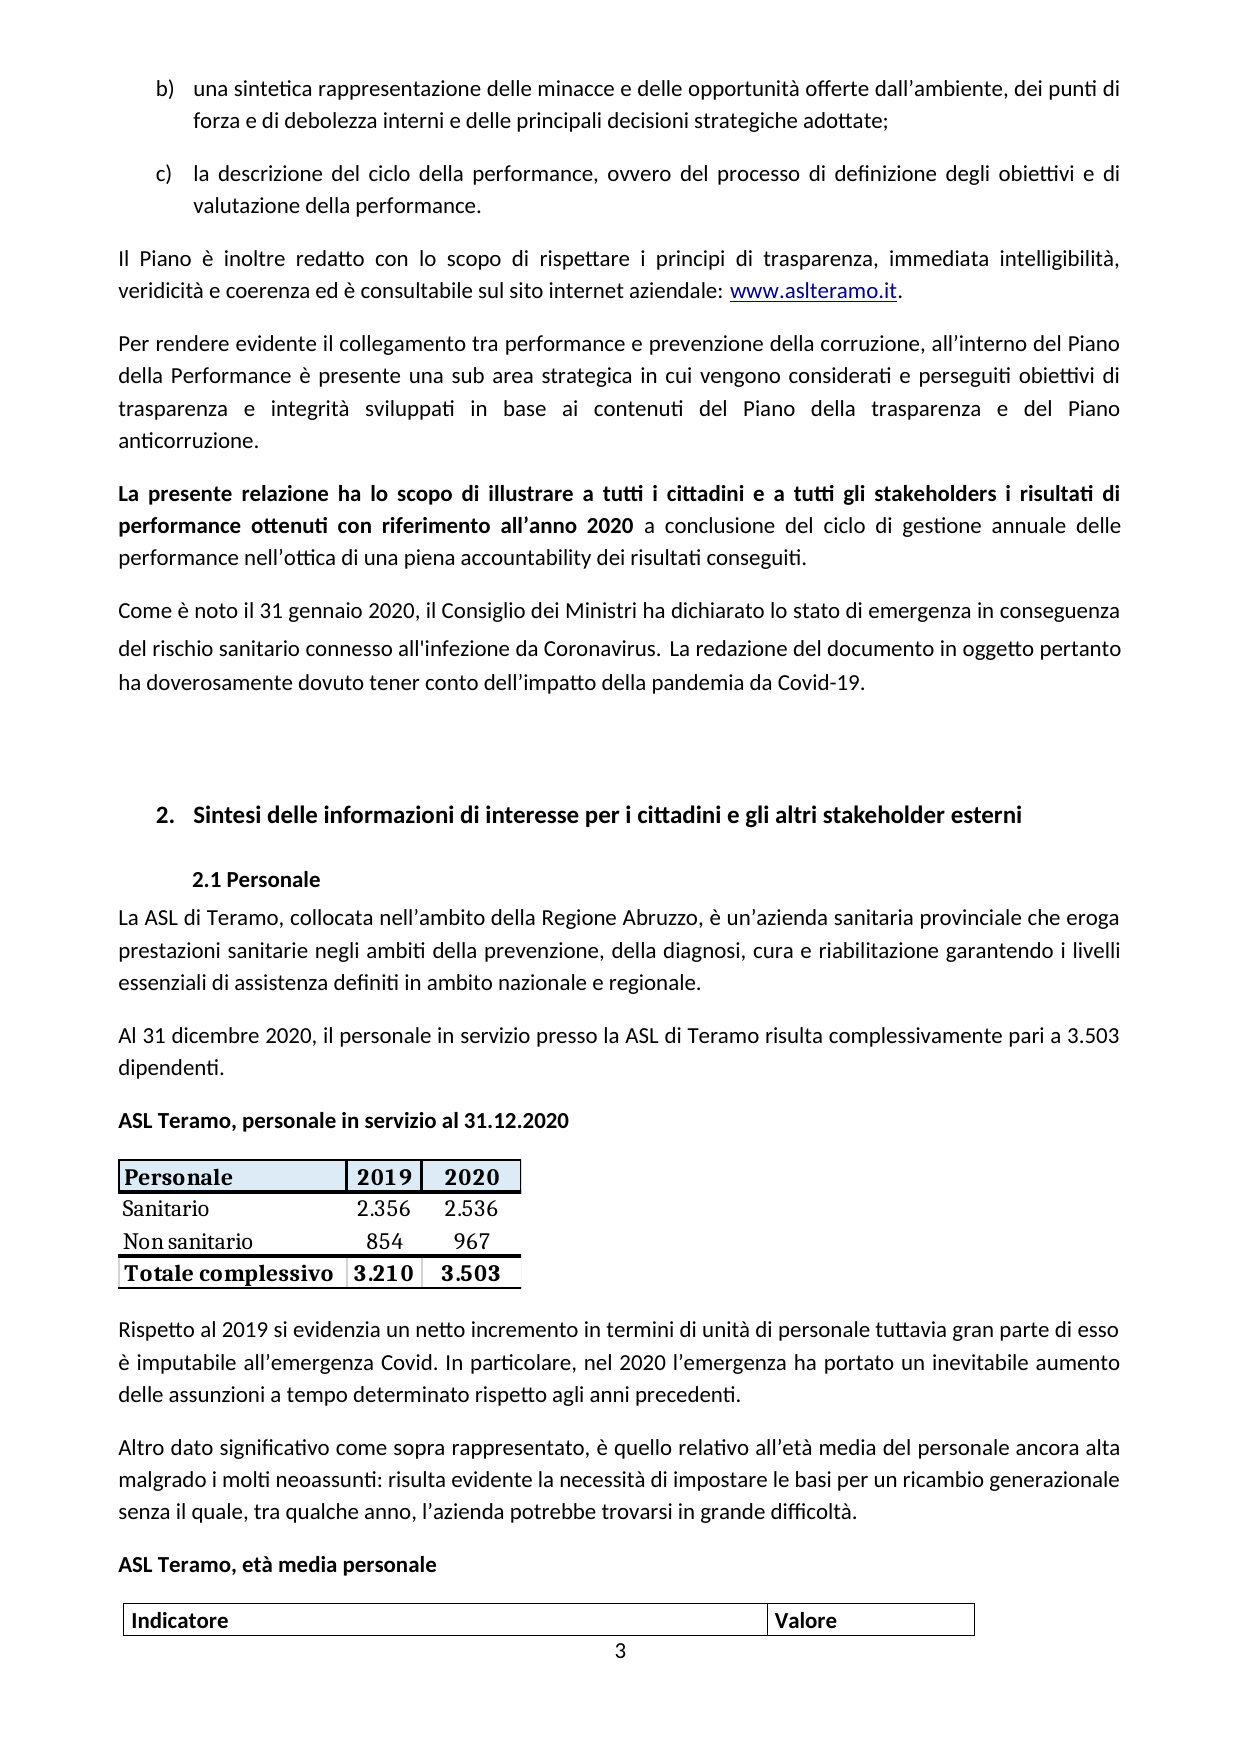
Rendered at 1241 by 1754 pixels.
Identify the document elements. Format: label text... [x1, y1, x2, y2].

text ASL Teramo, personale in servizio al 31.12.2020 [118, 1106, 1122, 1134]
text Rispetto al 2019 si evidenzia un netto incremento in termini di unità di personale tuttavia gran parte di esso è imputabile all’emergenza Covid. In particolare, nel 2020 l’emergenza ha portato un inevitabile aumento delle assunzioni a tempo determinato rispetto agli anni precedenti. [118, 1315, 1122, 1408]
text Altro dato significativo come sopra rappresentato, è quello relativo all’età media del personale ancora alta malgrado i molti neoassunti: risulta evidente la necessità di impostare le basi per un ricambio generazionale senza il quale, tra qualche anno, l’azienda potrebbe trovarsi in grande difficoltà. [118, 1433, 1122, 1525]
text La presente relazione ha lo scopo di illustrare a tutti i cittadini e a tutti gli stakeholders i risultati di performance ottenuti con riferimento all’anno 2020 a conclusione del ciclo di gestione annuale delle performance nell’ottica di una piena accountability dei risultati conseguiti. [118, 479, 1122, 571]
table_header Valore [768, 1604, 974, 1634]
text La ASL di Teramo, collocata nell’ambito della Regione Abruzzo, è un’azienda sanitaria provinciale che eroga prestazioni sanitarie negli ambiti della prevenzione, della diagnosi, cura e riabilitazione garantendo i livelli essenziali di assistenza definiti in ambito nazionale e regionale. [118, 903, 1122, 996]
list una sintetica rappresentazione delle minacce e delle opportunità offerte dall’ambiente, dei punti di forza e di debolezza interni e delle principali decisioni strategiche adottate; [156, 74, 1122, 134]
text Come è noto il 31 gennaio 2020, il Consiglio dei Ministri ha dichiarato lo stato di emergenza in conseguenza del rischio sanitario connesso all'infezione da Coronavirus. La redazione del documento in oggetto pertanto ha doverosamente dovuto tener conto dell’impatto della pandemia da Covid-19. [118, 596, 1122, 696]
subtitle 2.1 Personale [118, 865, 1122, 893]
text Al 31 dicembre 2020, il personale in servizio presso la ASL di Teramo risulta complessivamente pari a 3.503 dipendenti. [118, 1021, 1122, 1081]
text ASL Teramo, età media personale [118, 1550, 1122, 1578]
list la descrizione del ciclo della performance, ovvero del processo di definizione degli obiettivi e di valutazione della performance. [156, 159, 1122, 219]
list Sintesi delle informazioni di interesse per i cittadini e gli altri stakeholder esterni [156, 799, 1122, 829]
text Il Piano è inoltre redatto con lo scopo di rispettare i principi di trasparenza, immediata intelligibilità, veridicità e coerenza ed è consultabile sul sito internet aziendale: www.aslteramo.it. [118, 244, 1122, 304]
text Per rendere evidente il collegamento tra performance e prevenzione della corruzione, all’interno del Piano della Performance è presente una sub area strategica in cui vengono considerati e perseguiti obiettivi di trasparenza e integrità sviluppati in base ai contenuti del Piano della trasparenza e del Piano anticorruzione. [118, 329, 1122, 454]
table_header Indicatore [124, 1604, 767, 1634]
